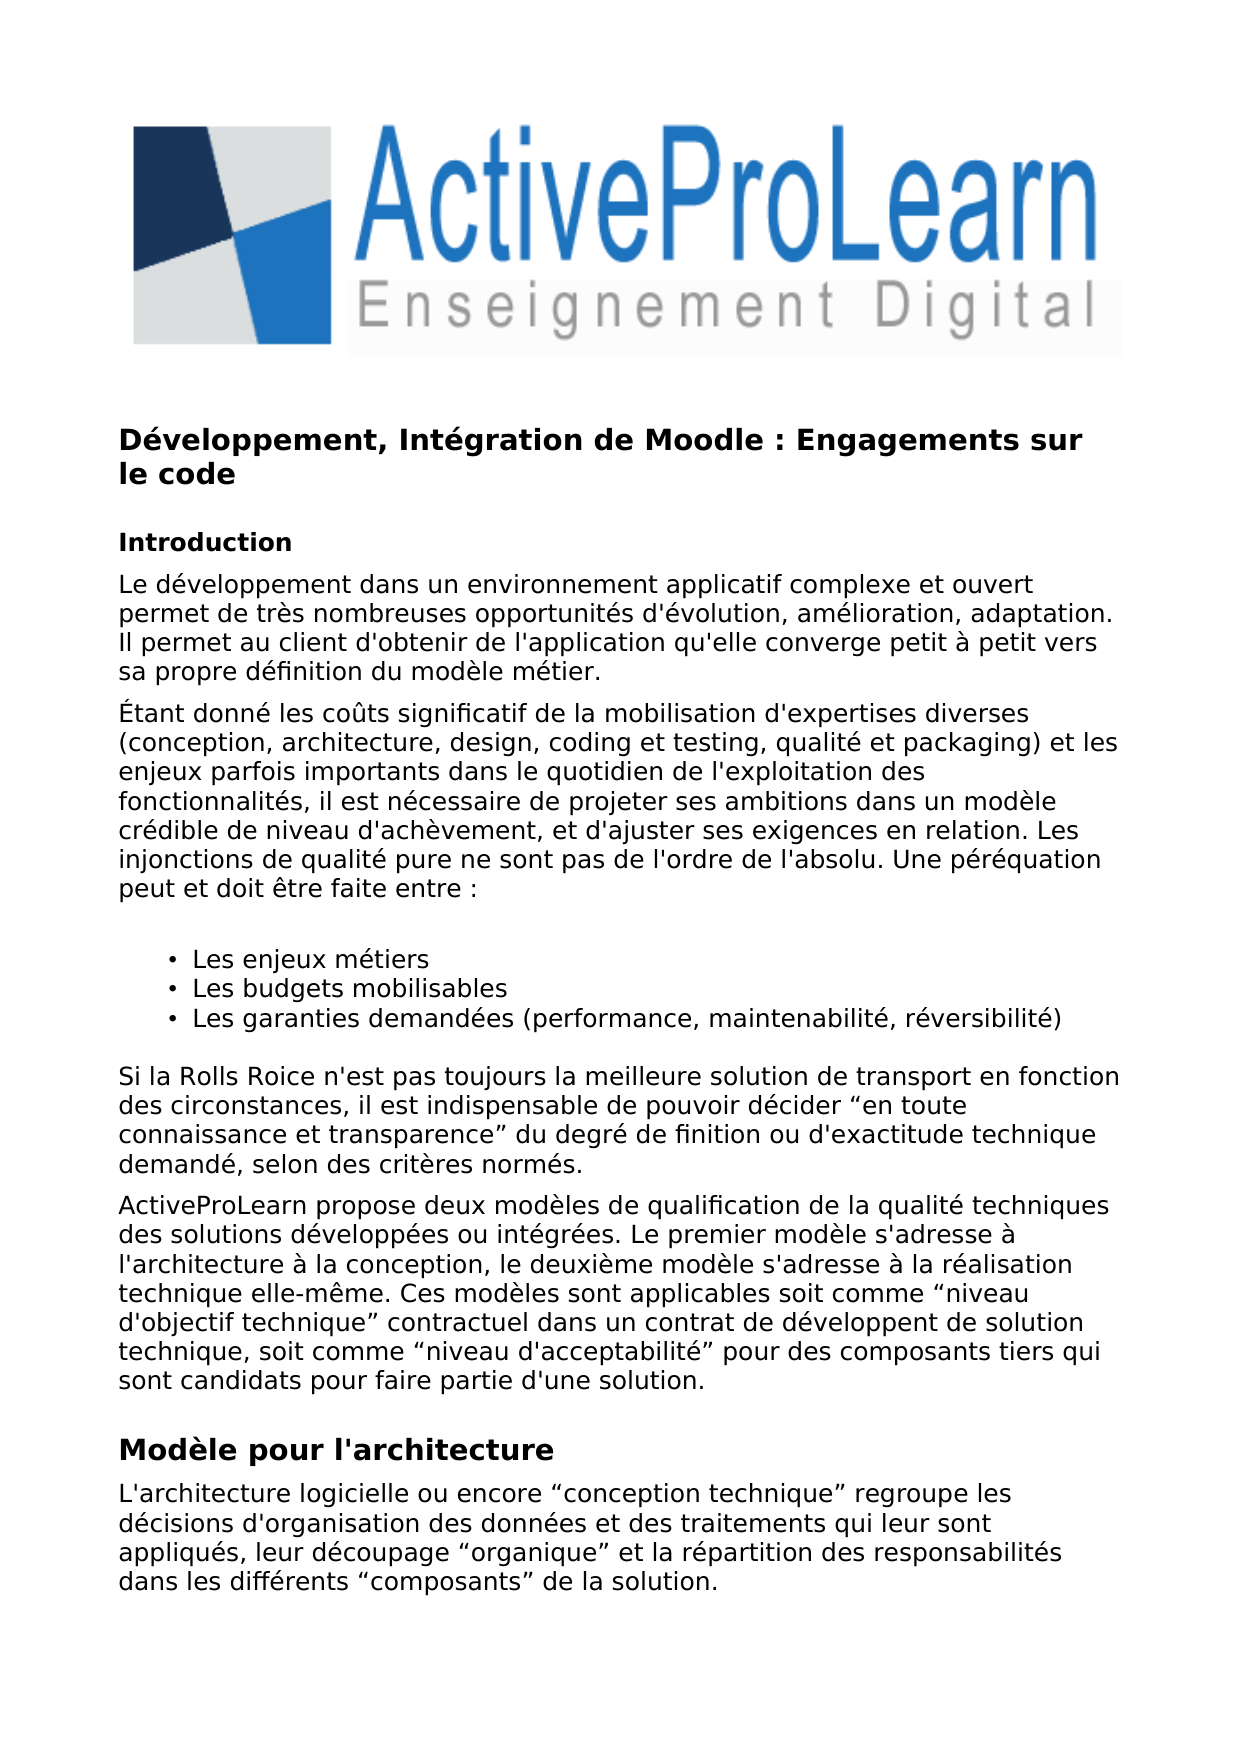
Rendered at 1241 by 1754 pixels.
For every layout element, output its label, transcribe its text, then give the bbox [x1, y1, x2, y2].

subtitle Développement, Intégration de Moodle : Engagements sur le code [118, 423, 1122, 491]
text Si la Rolls Roice n'est pas toujours la meilleure solution de transport en fonction des circonstances, il est indispensable de pouvoir décider “en toute connaissance et transparence” du degré de finition ou d'exactitude technique demandé, selon des critères normés. [118, 1062, 1122, 1179]
picture [118, 118, 1123, 357]
list Les garanties demandées (performance, maintenabilité, réversibilité) [177, 1004, 1122, 1033]
list Les budgets mobilisables [177, 974, 1122, 1004]
subtitle Modèle pour l'architecture [118, 1433, 1122, 1467]
list Les enjeux métiers [177, 945, 1122, 974]
text ActiveProLearn propose deux modèles de qualification de la qualité techniques des solutions développées ou intégrées. Le premier modèle s'adresse à l'architecture à la conception, le deuxième modèle s'adresse à la réalisation technique elle-même. Ces modèles sont applicables soit comme “niveau d'objectif technique” contractuel dans un contrat de développent de solution technique, soit comme “niveau d'acceptabilité” pour des composants tiers qui sont candidats pour faire partie d'une solution. [118, 1192, 1122, 1396]
subtitle Introduction [118, 528, 1122, 558]
text Étant donné les coûts significatif de la mobilisation d'expertises diverses (conception, architecture, design, coding et testing, qualité et packaging) et les enjeux parfois importants dans le quotidien de l'exploitation des fonctionnalités, il est nécessaire de projeter ses ambitions dans un modèle crédible de niveau d'achèvement, et d'ajuster ses exigences en relation. Les injonctions de qualité pure ne sont pas de l'ordre de l'absolu. Une péréquation peut et doit être faite entre : [118, 699, 1122, 903]
text Le développement dans un environnement applicatif complexe et ouvert permet de très nombreuses opportunités d'évolution, amélioration, adaptation. Il permet au client d'obtenir de l'application qu'elle converge petit à petit vers sa propre définition du modèle métier. [118, 570, 1122, 687]
text L'architecture logicielle ou encore “conception technique” regroupe les décisions d'organisation des données et des traitements qui leur sont appliqués, leur découpage “organique” et la répartition des responsabilités dans les différents “composants” de la solution. [118, 1480, 1122, 1596]
